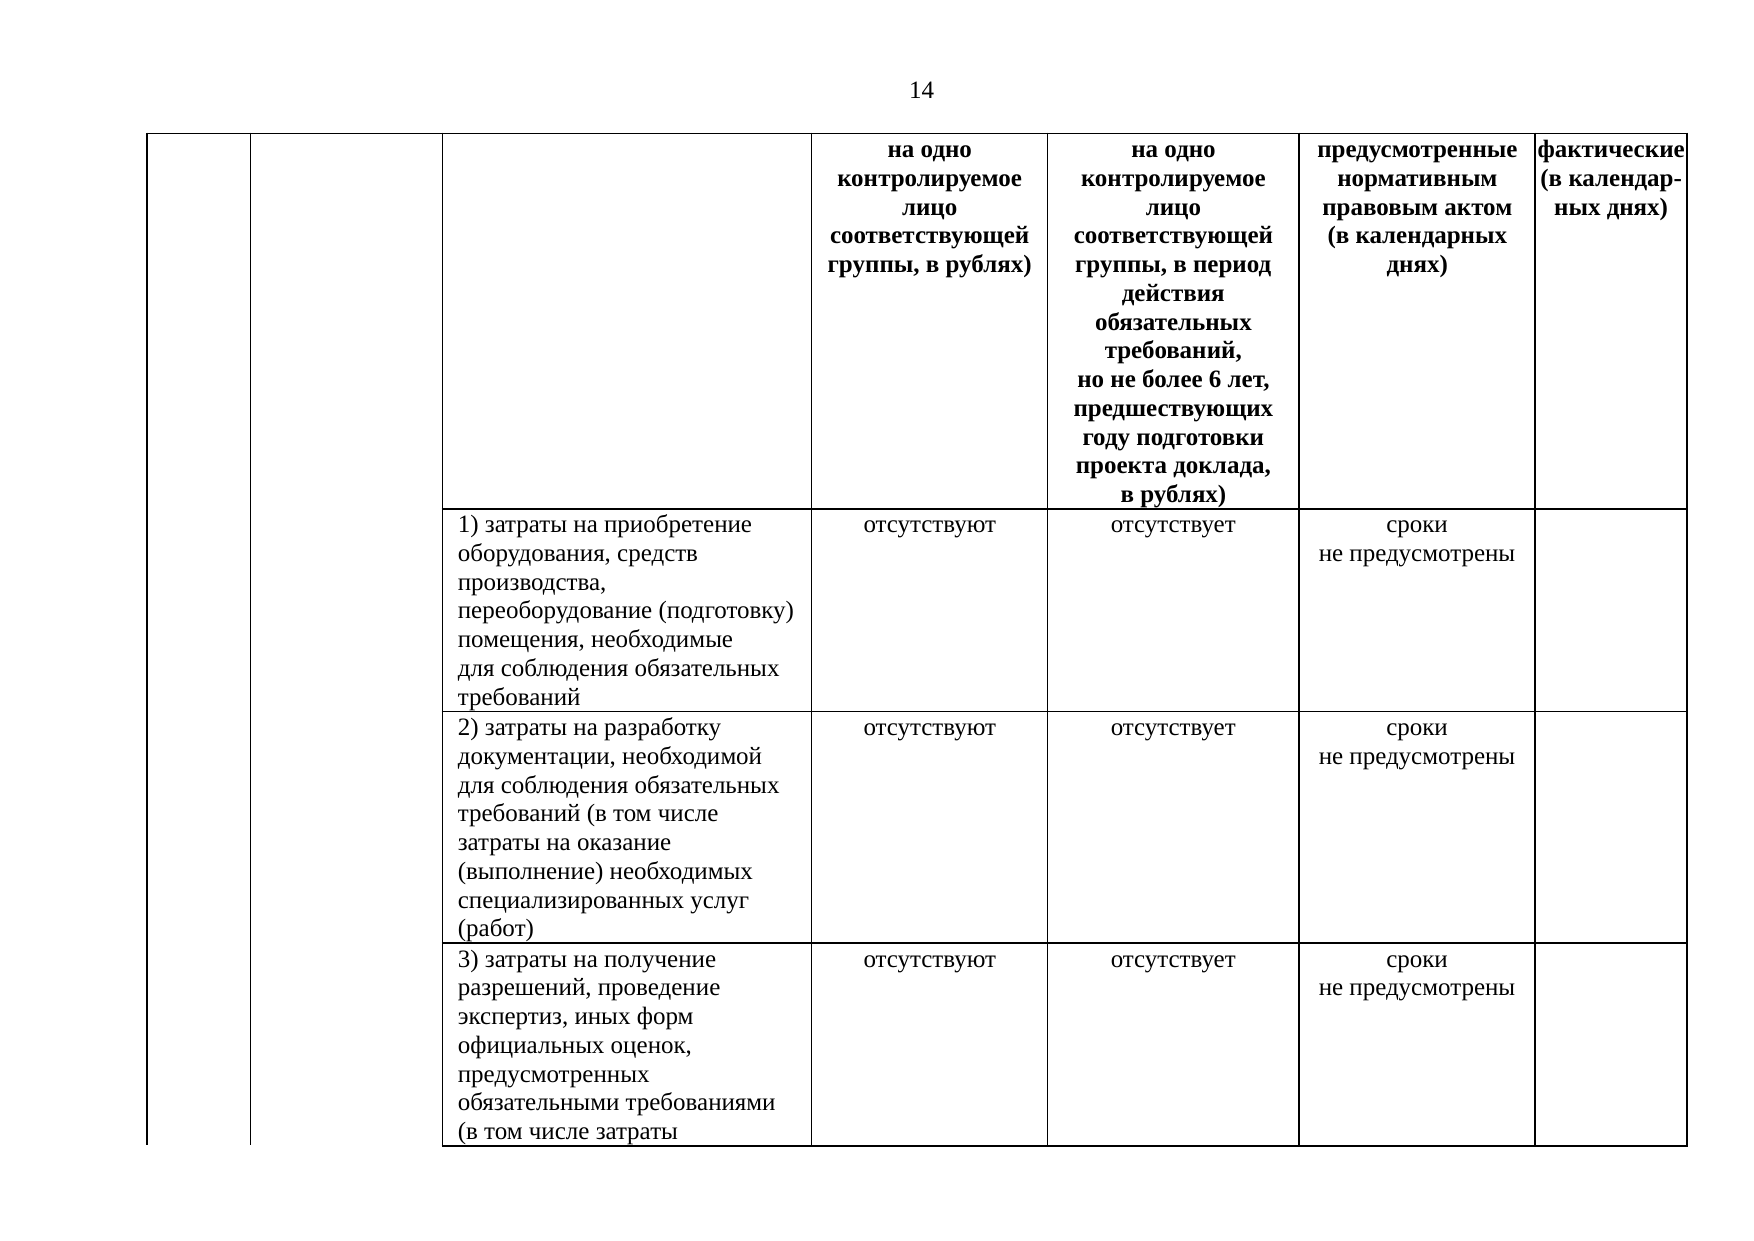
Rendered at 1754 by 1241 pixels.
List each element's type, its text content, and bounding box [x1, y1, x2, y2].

table_cell [1536, 944, 1686, 1145]
table_cell на одно контролируемое лицо соответствующей группы, в рублях) [812, 134, 1047, 508]
table_cell фактические (в календар-ных днях) [1536, 134, 1686, 508]
table_cell [251, 942, 442, 1145]
table_cell 1) затраты на приобретение оборудования, средств производства, переоборудование (подготовку) помещения, необходимые для соблюдения обязательных требований [443, 510, 811, 711]
table_cell [148, 711, 250, 942]
table_cell [1688, 508, 1750, 711]
table_cell отсутствует [1048, 712, 1298, 942]
table_cell [1536, 712, 1686, 942]
table_cell [251, 134, 442, 711]
table_cell сроки не предусмотрены [1300, 510, 1534, 711]
table_cell сроки не предусмотрены [1300, 712, 1534, 942]
table_cell отсутствуют [812, 944, 1047, 1145]
table_cell [1750, 133, 1754, 508]
table_cell сроки не предусмотрены [1300, 944, 1534, 1145]
table_cell [1536, 510, 1686, 711]
table_cell [1688, 133, 1750, 508]
table_cell [251, 711, 442, 942]
table_cell отсутствуют [812, 510, 1047, 711]
table_cell [1750, 942, 1754, 1145]
table_cell предусмотренные нормативным правовым актом (в календарных днях) [1300, 134, 1534, 508]
table_cell на одно контролируемое лицо соответствующей группы, в период действия обязательных требований, но не более 6 лет, предшествующих году подготовки проекта доклада, в рублях) [1048, 134, 1298, 508]
table_cell отсутствует [1048, 510, 1298, 711]
table_cell [1688, 942, 1750, 1145]
table_cell [1750, 508, 1754, 711]
table_cell [148, 134, 250, 711]
table_cell 3) затраты на получение разрешений, проведение экспертиз, иных форм официальных оценок, предусмотренных обязательными требованиями (в том числе затраты [443, 944, 811, 1145]
table_cell [1750, 711, 1754, 942]
table_cell [148, 942, 250, 1145]
table_cell отсутствует [1048, 944, 1298, 1145]
table_cell [1688, 711, 1750, 942]
table_cell отсутствуют [812, 712, 1047, 942]
table_cell 2) затраты на разработку документации, необходимой для соблюдения обязательных требований (в том числе затраты на оказание (выполнение) необходимых специализированных услуг (работ) [443, 712, 811, 942]
table_cell [443, 134, 811, 508]
